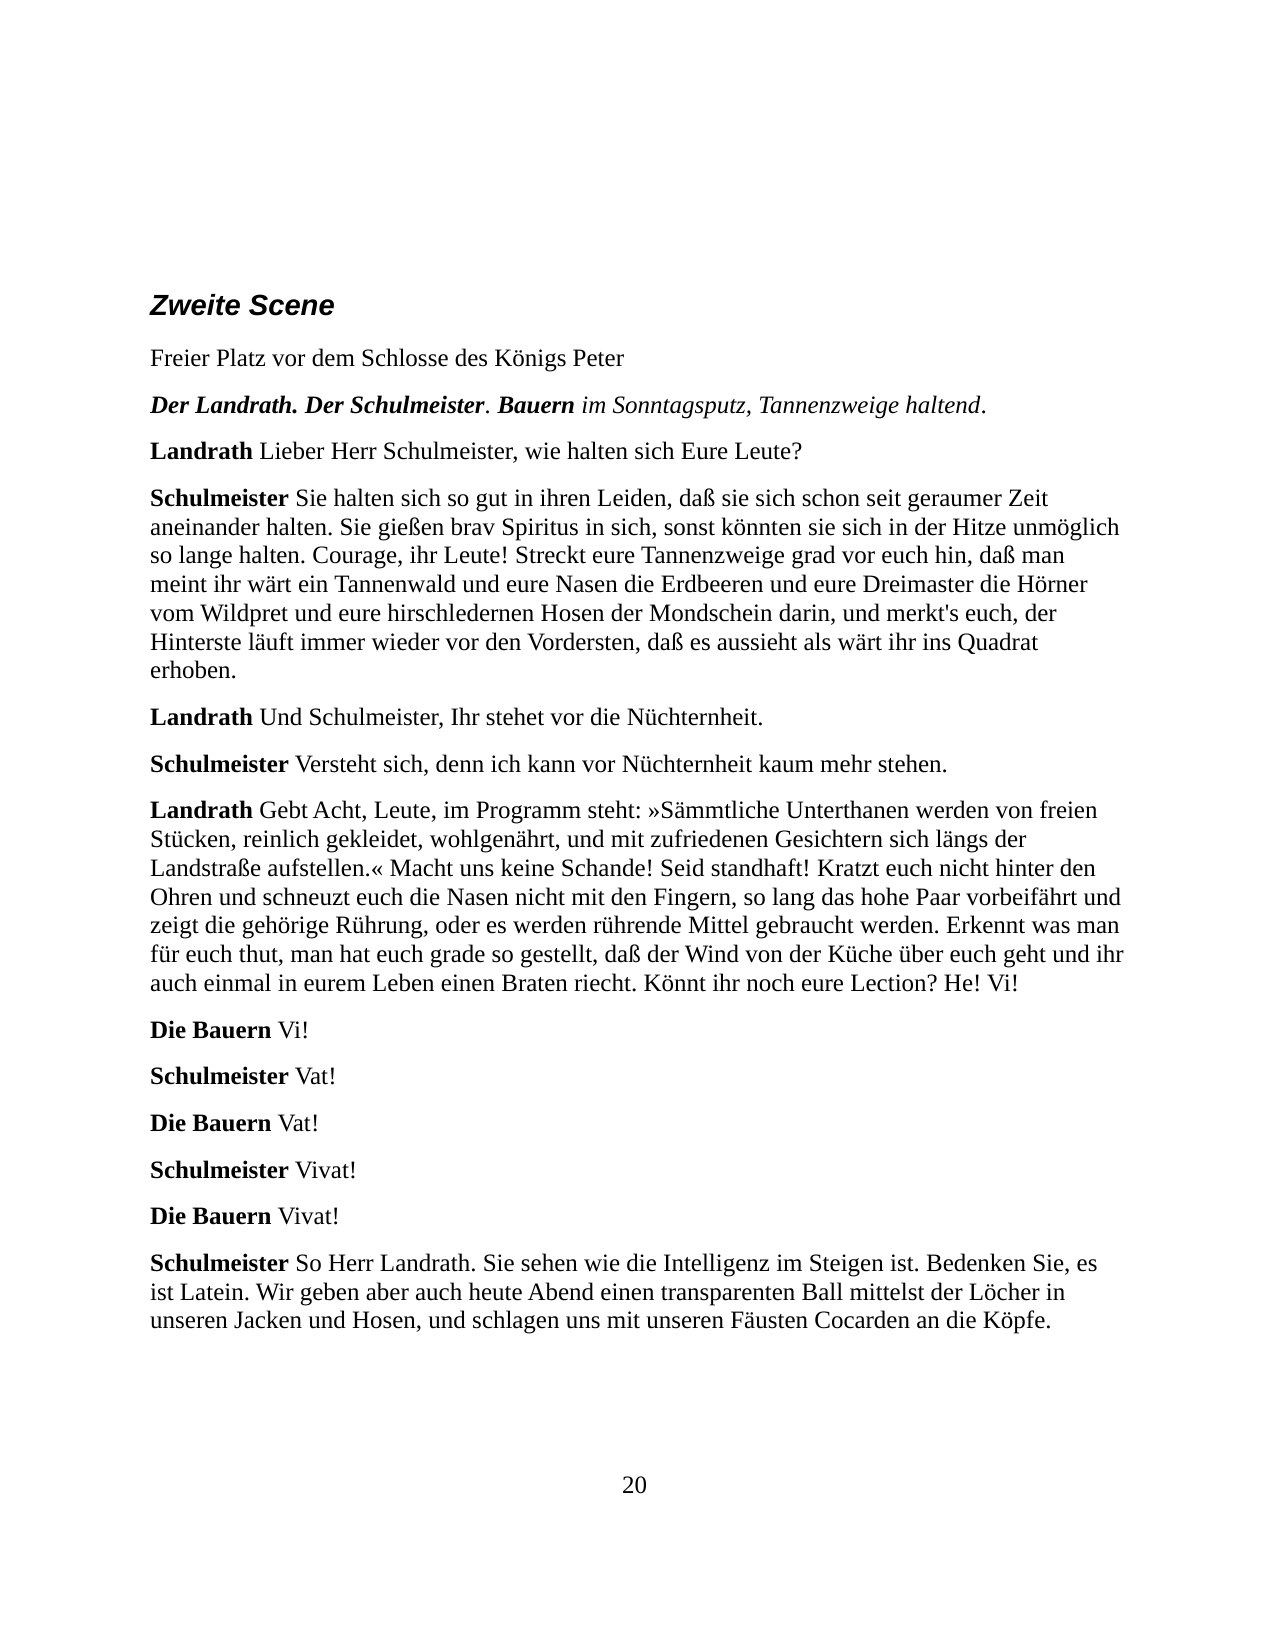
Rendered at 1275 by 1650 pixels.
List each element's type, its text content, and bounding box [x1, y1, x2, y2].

text Landrath Und Schulmeister, Ihr stehet vor die Nüchternheit. [150, 702, 1125, 731]
text Die Bauern Vi! [150, 1015, 1125, 1043]
text Die Bauern Vivat! [150, 1201, 1125, 1230]
text Schulmeister Sie halten sich so gut in ihren Leiden, daß sie sich schon seit geraumer Zeit aneinander halten. Sie gießen brav Spiritus in sich, sonst könnten sie sich in der Hitze unmöglich so lange halten. Courage, ihr Leute! Streckt eure Tannenzweige grad vor euch hin, daß man meint ihr wärt ein Tannenwald und eure Nasen die Erdbeeren und eure Dreimaster die Hörner vom Wildpret und eure hirschledernen Hosen der Mondschein darin, und merkt's euch, der Hinterste läuft immer wieder vor den Vordersten, daß es aussieht als wärt ihr ins Quadrat erhoben. [150, 483, 1125, 684]
text Landrath Gebt Acht, Leute, im Programm steht: »Sämmtliche Unterthanen werden von freien Stücken, reinlich gekleidet, wohlgenährt, und mit zufriedenen Gesichtern sich längs der Landstraße aufstellen.« Macht uns keine Schande! Seid standhaft! Kratzt euch nicht hinter den Ohren und schneuzt euch die Nasen nicht mit den Fingern, so lang das hohe Paar vorbeifährt und zeigt die gehörige Rührung, oder es werden rührende Mittel gebraucht werden. Erkennt was man für euch thut, man hat euch grade so gestellt, daß der Wind von der Küche über euch geht und ihr auch einmal in eurem Leben einen Braten riecht. Könnt ihr noch eure Lection? He! Vi! [150, 796, 1125, 997]
text Der Landrath. Der Schulmeister. Bauern im Sonntagsputz, Tannenzweige haltend. [150, 390, 1125, 418]
text Die Bauern Vat! [150, 1108, 1125, 1137]
text Schulmeister Vivat! [150, 1155, 1125, 1183]
text Freier Platz vor dem Schlosse des Königs Peter [150, 343, 1125, 372]
text Schulmeister So Herr Landrath. Sie sehen wie die Intelligenz im Steigen ist. Bedenken Sie, es ist Latein. Wir geben aber auch heute Abend einen transparenten Ball mittelst der Löcher in unseren Jacken und Hosen, und schlagen uns mit unseren Fäusten Cocarden an die Köpfe. [150, 1248, 1125, 1334]
text Schulmeister Versteht sich, denn ich kann vor Nüchternheit kaum mehr stehen. [150, 749, 1125, 778]
text Schulmeister Vat! [150, 1061, 1125, 1090]
subtitle Zweite Scene [150, 288, 1125, 322]
text Landrath Lieber Herr Schulmeister, wie halten sich Eure Leute? [150, 436, 1125, 465]
